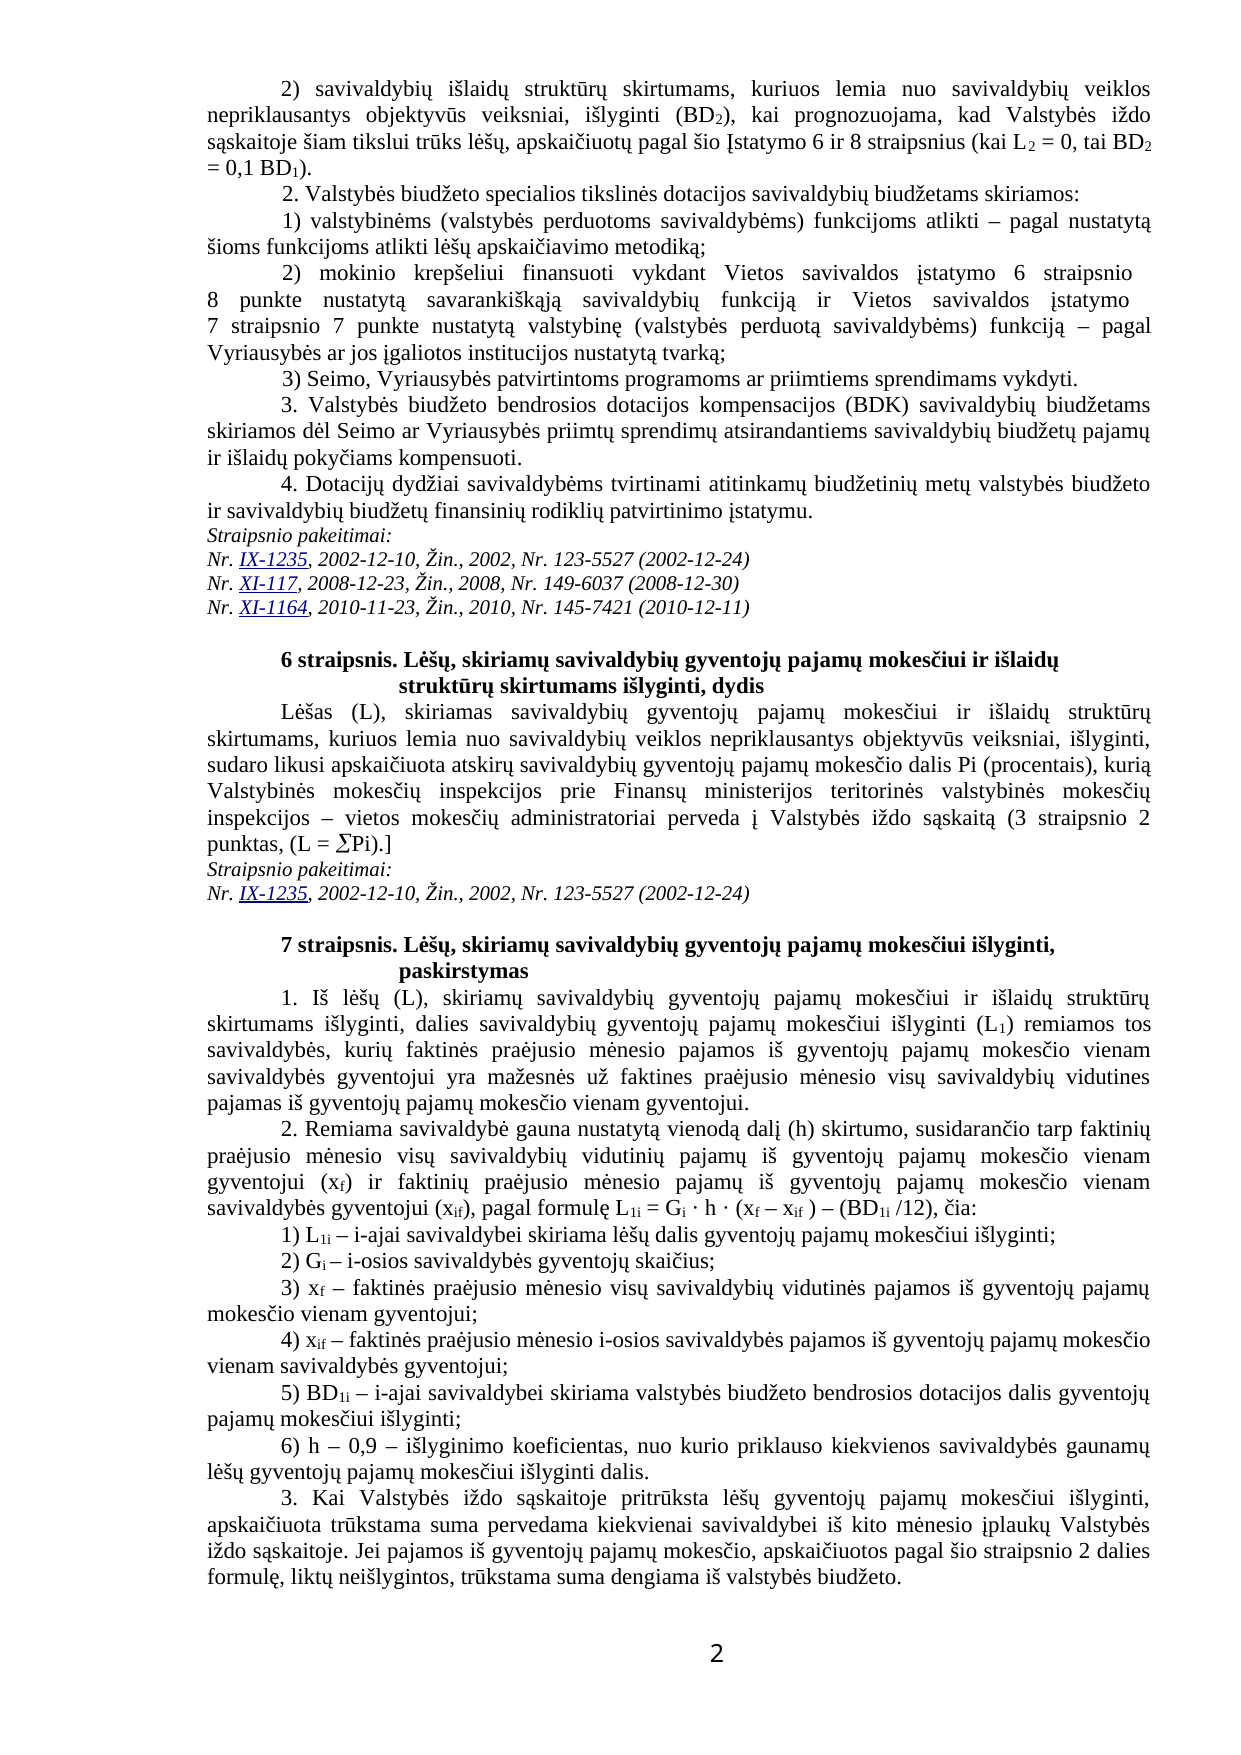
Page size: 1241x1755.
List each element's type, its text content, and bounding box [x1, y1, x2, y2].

text 2. Valstybės biudžeto specialios tikslinės dotacijos savivaldybių biudžetams skiriamos: [207, 180, 1152, 207]
text 2) Gi – i-osios savivaldybės gyventojų skaičius; [207, 1247, 1152, 1273]
text 5) BD1i – i-ajai savivaldybei skiriama valstybės biudžeto bendrosios dotacijos dalis gyventojų pajamų mokesčiui išlyginti; [207, 1379, 1152, 1432]
text 3) Seimo, Vyriausybės patvirtintoms programoms ar priimtiems sprendimams vykdyti. [207, 365, 1152, 391]
text 4) xif – faktinės praėjusio mėnesio i-osios savivaldybės pajamos iš gyventojų pajamų mokesčio vienam savivaldybės gyventojui; [207, 1326, 1152, 1379]
text Straipsnio pakeitimai: [207, 856, 1152, 881]
text 3. Kai Valstybės iždo sąskaitoje pritrūksta lėšų gyventojų pajamų mokesčiui išlyginti, apskaičiuota trūkstama suma pervedama kiekvienai savivaldybei iš kito mėnesio įplaukų Valstybės iždo sąskaitoje. Jei pajamos iš gyventojų pajamų mokesčio, apskaičiuotos pagal šio straipsnio 2 dalies formulę, liktų neišlygintos, trūkstama suma dengiama iš valstybės biudžeto. [207, 1484, 1152, 1590]
text Nr. IX-1235, 2002-12-10, Žin., 2002, Nr. 123-5527 (2002-12-24) [207, 881, 1152, 904]
text 1. Iš lėšų (L), skiriamų savivaldybių gyventojų pajamų mokesčiui ir išlaidų struktūrų skirtumams išlyginti, dalies savivaldybių gyventojų pajamų mokesčiui išlyginti (L1) remiamos tos savivaldybės, kurių faktinės praėjusio mėnesio pajamos iš gyventojų pajamų mokesčio vienam savivaldybės gyventojui yra mažesnės už faktines praėjusio mėnesio visų savivaldybių vidutines pajamas iš gyventojų pajamų mokesčio vienam gyventojui. [207, 984, 1152, 1115]
text Nr. IX-1235, 2002-12-10, Žin., 2002, Nr. 123-5527 (2002-12-24) [207, 547, 1152, 571]
text Lėšas (L), skiriamas savivaldybių gyventojų pajamų mokesčiui ir išlaidų struktūrų skirtumams, kuriuos lemia nuo savivaldybių veiklos nepriklausantys objektyvūs veiksniai, išlyginti, sudaro likusi apskaičiuota atskirų savivaldybių gyventojų pajamų mokesčio dalis Pi (procentais), kurią Valstybinės mokesčių inspekcijos prie Finansų ministerijos teritorinės valstybinės mokesčių inspekcijos – vietos mokesčių administratoriai perveda į Valstybės iždo sąskaitą (3 straipsnio 2 punktas, (L = Pi).] [207, 698, 1152, 856]
text 3. Valstybės biudžeto bendrosios dotacijos kompensacijos (BDK) savivaldybių biudžetams skiriamos dėl Seimo ar Vyriausybės priimtų sprendimų atsirandantiems savivaldybių biudžetų pajamų ir išlaidų pokyčiams kompensuoti. [207, 391, 1152, 470]
text 1) L1i – i-ajai savivaldybei skiriama lėšų dalis gyventojų pajamų mokesčiui išlyginti; [207, 1221, 1152, 1247]
text 7 straipsnis. Lėšų, skiriamų savivaldybių gyventojų pajamų mokesčiui išlyginti, [207, 931, 1152, 957]
text 2. Remiama savivaldybė gauna nustatytą vienodą dalį (h) skirtumo, susidarančio tarp faktinių praėjusio mėnesio visų savivaldybių vidutinių pajamų iš gyventojų pajamų mokesčio vienam gyventojui (xf) ir faktinių praėjusio mėnesio pajamų iš gyventojų pajamų mokesčio vienam savivaldybės gyventojui (xif), pagal formulę L1i = Gi · h · (xf – xif ) – (BD1i /12), čia: [207, 1115, 1152, 1221]
text 1) valstybinėms (valstybės perduotoms savivaldybėms) funkcijoms atlikti – pagal nustatytą šioms funkcijoms atlikti lėšų apskaičiavimo metodiką; [207, 207, 1152, 259]
text struktūrų skirtumams išlyginti, dydis [207, 672, 1152, 698]
text 3) xf – faktinės praėjusio mėnesio visų savivaldybių vidutinės pajamos iš gyventojų pajamų mokesčio vienam gyventojui; [207, 1273, 1152, 1326]
text Straipsnio pakeitimai: [207, 523, 1152, 547]
text 2) mokinio krepšeliui finansuoti vykdant Vietos savivaldos įstatymo 6 straipsnio 8 punkte nustatytą savarankiškąją savivaldybių funkciją ir Vietos savivaldos įstatymo 7 straipsnio 7 punkte nustatytą valstybinę (valstybės perduotą savivaldybėms) funkciją – pagal Vyriausybės ar jos įgaliotos institucijos nustatytą tvarką; [207, 259, 1152, 365]
text 6 straipsnis. Lėšų, skiriamų savivaldybių gyventojų pajamų mokesčiui ir išlaidų [207, 646, 1152, 672]
text Nr. XI-117, 2008-12-23, Žin., 2008, Nr. 149-6037 (2008-12-30) [207, 571, 1152, 595]
text Nr. XI-1164, 2010-11-23, Žin., 2010, Nr. 145-7421 (2010-12-11) [207, 595, 1152, 619]
text paskirstymas [207, 957, 1152, 984]
text 2) savivaldybių išlaidų struktūrų skirtumams, kuriuos lemia nuo savivaldybių veiklos nepriklausantys objektyvūs veiksniai, išlyginti (BD2), kai prognozuojama, kad Valstybės iždo sąskaitoje šiam tikslui trūks lėšų, apskaičiuotų pagal šio Įstatymo 6 ir 8 straipsnius (kai L2 = 0, tai BD2 = 0,1 BD1). [207, 75, 1152, 180]
text 4. Dotacijų dydžiai savivaldybėms tvirtinami atitinkamų biudžetinių metų valstybės biudžeto ir savivaldybių biudžetų finansinių rodiklių patvirtinimo įstatymu. [207, 470, 1152, 523]
text 6) h – 0,9 – išlyginimo koeficientas, nuo kurio priklauso kiekvienos savivaldybės gaunamų lėšų gyventojų pajamų mokesčiui išlyginti dalis. [207, 1432, 1152, 1484]
